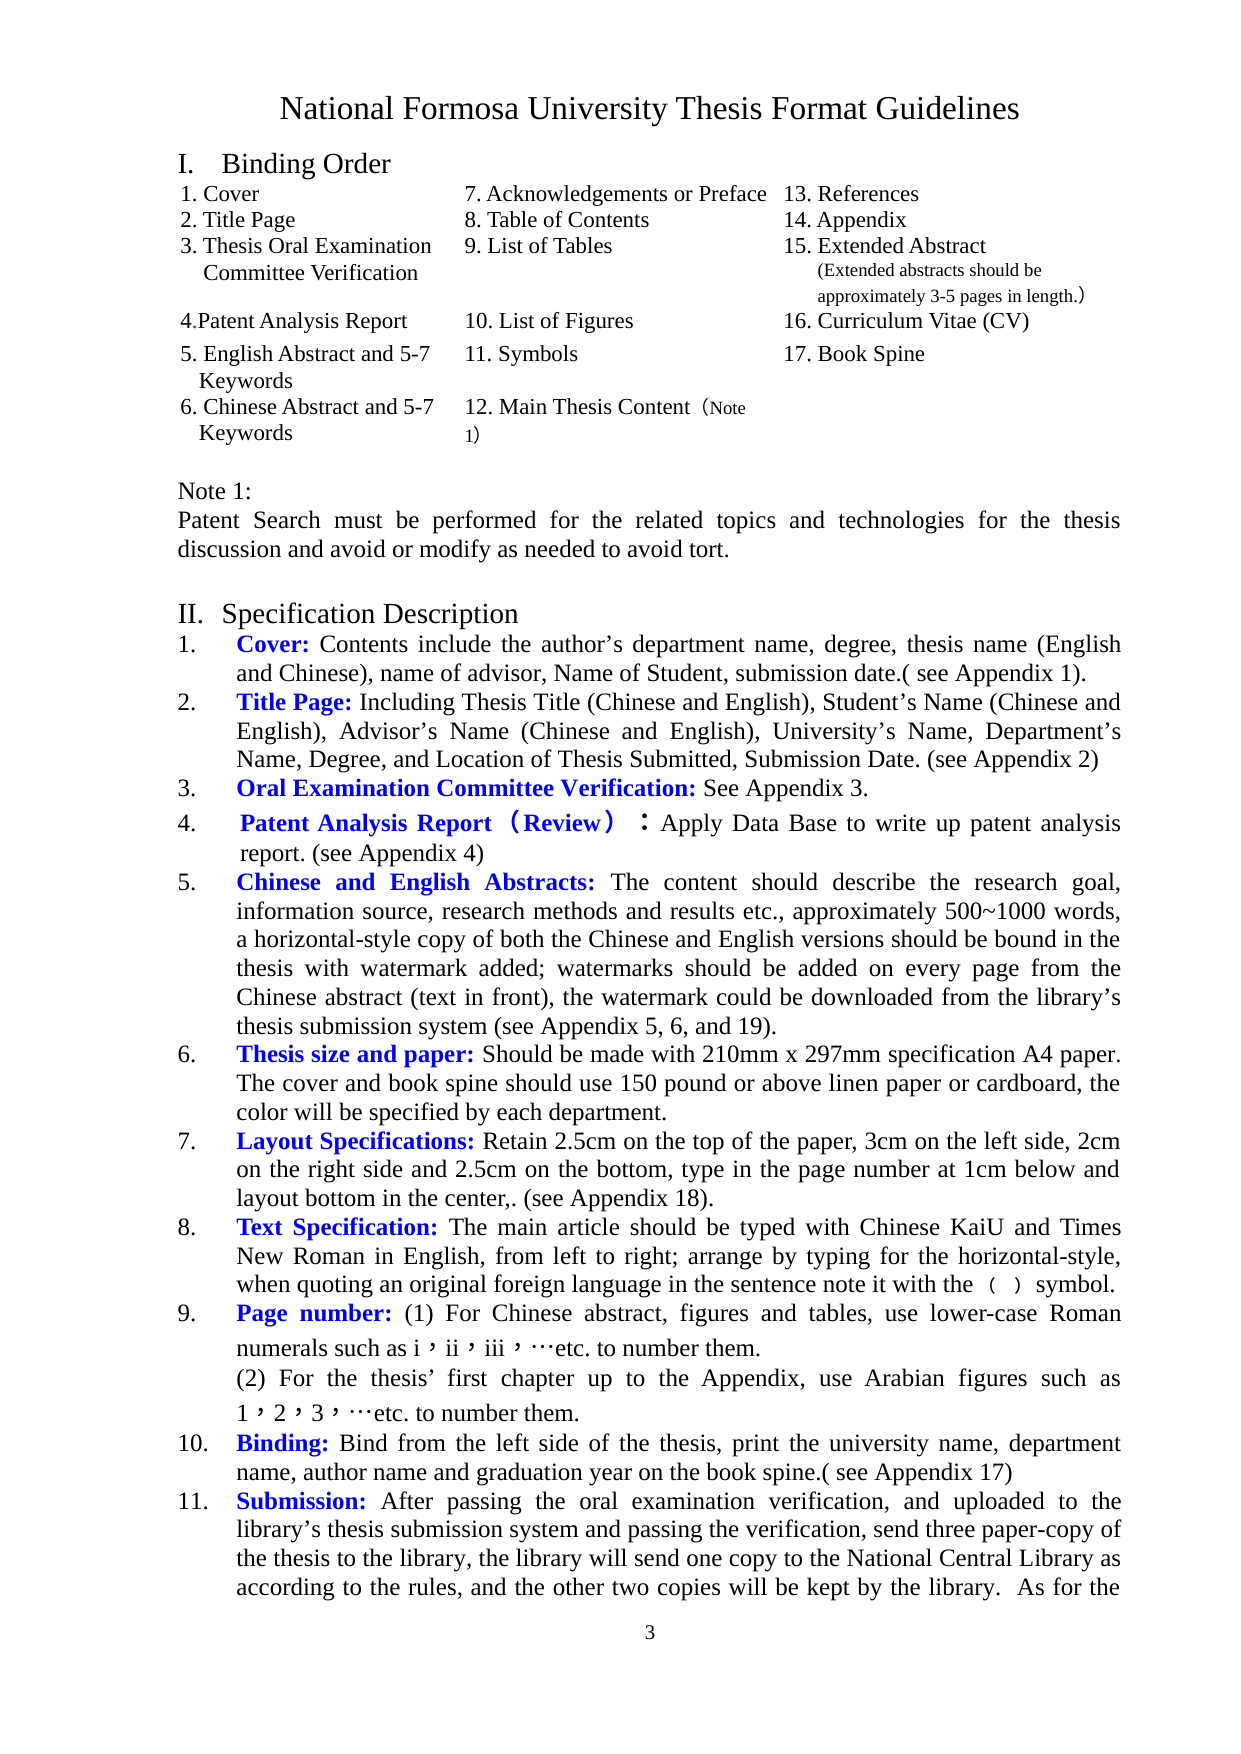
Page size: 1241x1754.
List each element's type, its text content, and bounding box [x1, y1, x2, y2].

table_cell 12. Main Thesis Content（Note 1） [461, 393, 780, 447]
text 10. Binding: Bind from the left side of the thesis, print the university name, department name, author name and graduation year on the book spine.( see Appendix 17) [177, 1428, 1122, 1486]
text 9. Page number: (1) For Chinese abstract, figures and tables, use lower-case Roman numerals such as i，ii，iii，…etc. to number them. [177, 1298, 1122, 1363]
table_cell [780, 393, 1112, 447]
table_cell 11. Symbols [461, 340, 780, 393]
list Binding Order [177, 146, 1122, 180]
table_cell 8. Table of Contents [461, 206, 780, 232]
table_cell 2. Title Page [177, 206, 461, 232]
text 11. Submission: After passing the oral examination verification, and uploaded to the library’s thesis submission system and passing the verification, send three paper-copy of the thesis to the library, the library will send one copy to the National Central Library as according to the rules, and the other two copies will be kept by the library. As for the [177, 1486, 1122, 1601]
table_cell 14. Appendix [780, 206, 1112, 232]
text 1. Cover: Contents include the author’s department name, degree, thesis name (English and Chinese), name of advisor, Name of Student, submission date.( see Appendix 1). [177, 629, 1122, 687]
text Patent Search must be performed for the related topics and technologies for the thesis discussion and avoid or modify as needed to avoid tort. [177, 505, 1122, 562]
text 7. Layout Specifications: Retain 2.5cm on the top of the paper, 3cm on the left side, 2cm on the right side and 2.5cm on the bottom, type in the page number at 1cm below and layout bottom in the center,. (see Appendix 18). [177, 1126, 1122, 1212]
table_cell 15. Extended Abstract (Extended abstracts should be approximately 3-5 pages in length.） [780, 233, 1112, 307]
text (2) For the thesis’ first chapter up to the Appendix, use Arabian figures such as 1，2，3，…etc. to number them. [236, 1363, 1122, 1428]
text Note 1: [177, 476, 1122, 505]
table_cell 9. List of Tables [461, 233, 780, 307]
table_cell 3. Thesis Oral Examination Committee Verification [177, 233, 461, 307]
table_cell 16. Curriculum Vitae (CV) [780, 308, 1112, 340]
text National Formosa University Thesis Format Guidelines [177, 89, 1122, 127]
table_header 13. References [780, 180, 1112, 206]
text 5. Chinese and English Abstracts: The content should describe the research goal, information source, research methods and results etc., approximately 500~1000 words, a horizontal-style copy of both the Chinese and English versions should be bound in the thesis with watermark added; watermarks should be added on every page from the Chinese abstract (text in front), the watermark could be downloaded from the library’s thesis submission system (see Appendix 5, 6, and 19). [177, 867, 1122, 1039]
text 2. Title Page: Including Thesis Title (Chinese and English), Student’s Name (Chinese and English), Advisor’s Name (Chinese and English), University’s Name, Department’s Name, Degree, and Location of Thesis Submitted, Submission Date. (see Appendix 2) [177, 687, 1122, 773]
table_cell 17. Book Spine [780, 340, 1112, 393]
table_cell 5. English Abstract and 5-7 Keywords [177, 340, 461, 393]
table_cell 6. Chinese Abstract and 5-7 Keywords [177, 393, 461, 447]
table_header 1. Cover [177, 180, 461, 206]
text 8. Text Specification: The main article should be typed with Chinese KaiU and Times New Roman in English, from left to right; arrange by typing for the horizontal-style, when quoting an original foreign language in the sentence note it with the ﹙﹚ symbol. [177, 1212, 1122, 1298]
table_cell 4.Patent Analysis Report [177, 308, 461, 340]
text 4. Patent Analysis Report（Review）：Apply Data Base to write up patent analysis report. (see Appendix 4) [177, 802, 1122, 867]
text 6. Thesis size and paper: Should be made with 210mm x 297mm specification A4 paper. The cover and book spine should use 150 pound or above linen paper or cardboard, the color will be specified by each department. [177, 1039, 1122, 1126]
text 3. Oral Examination Committee Verification: See Appendix 3. [177, 773, 1122, 802]
table_cell 10. List of Figures [461, 308, 780, 340]
list Specification Description [177, 596, 1122, 629]
table_header 7. Acknowledgements or Preface [461, 180, 780, 206]
